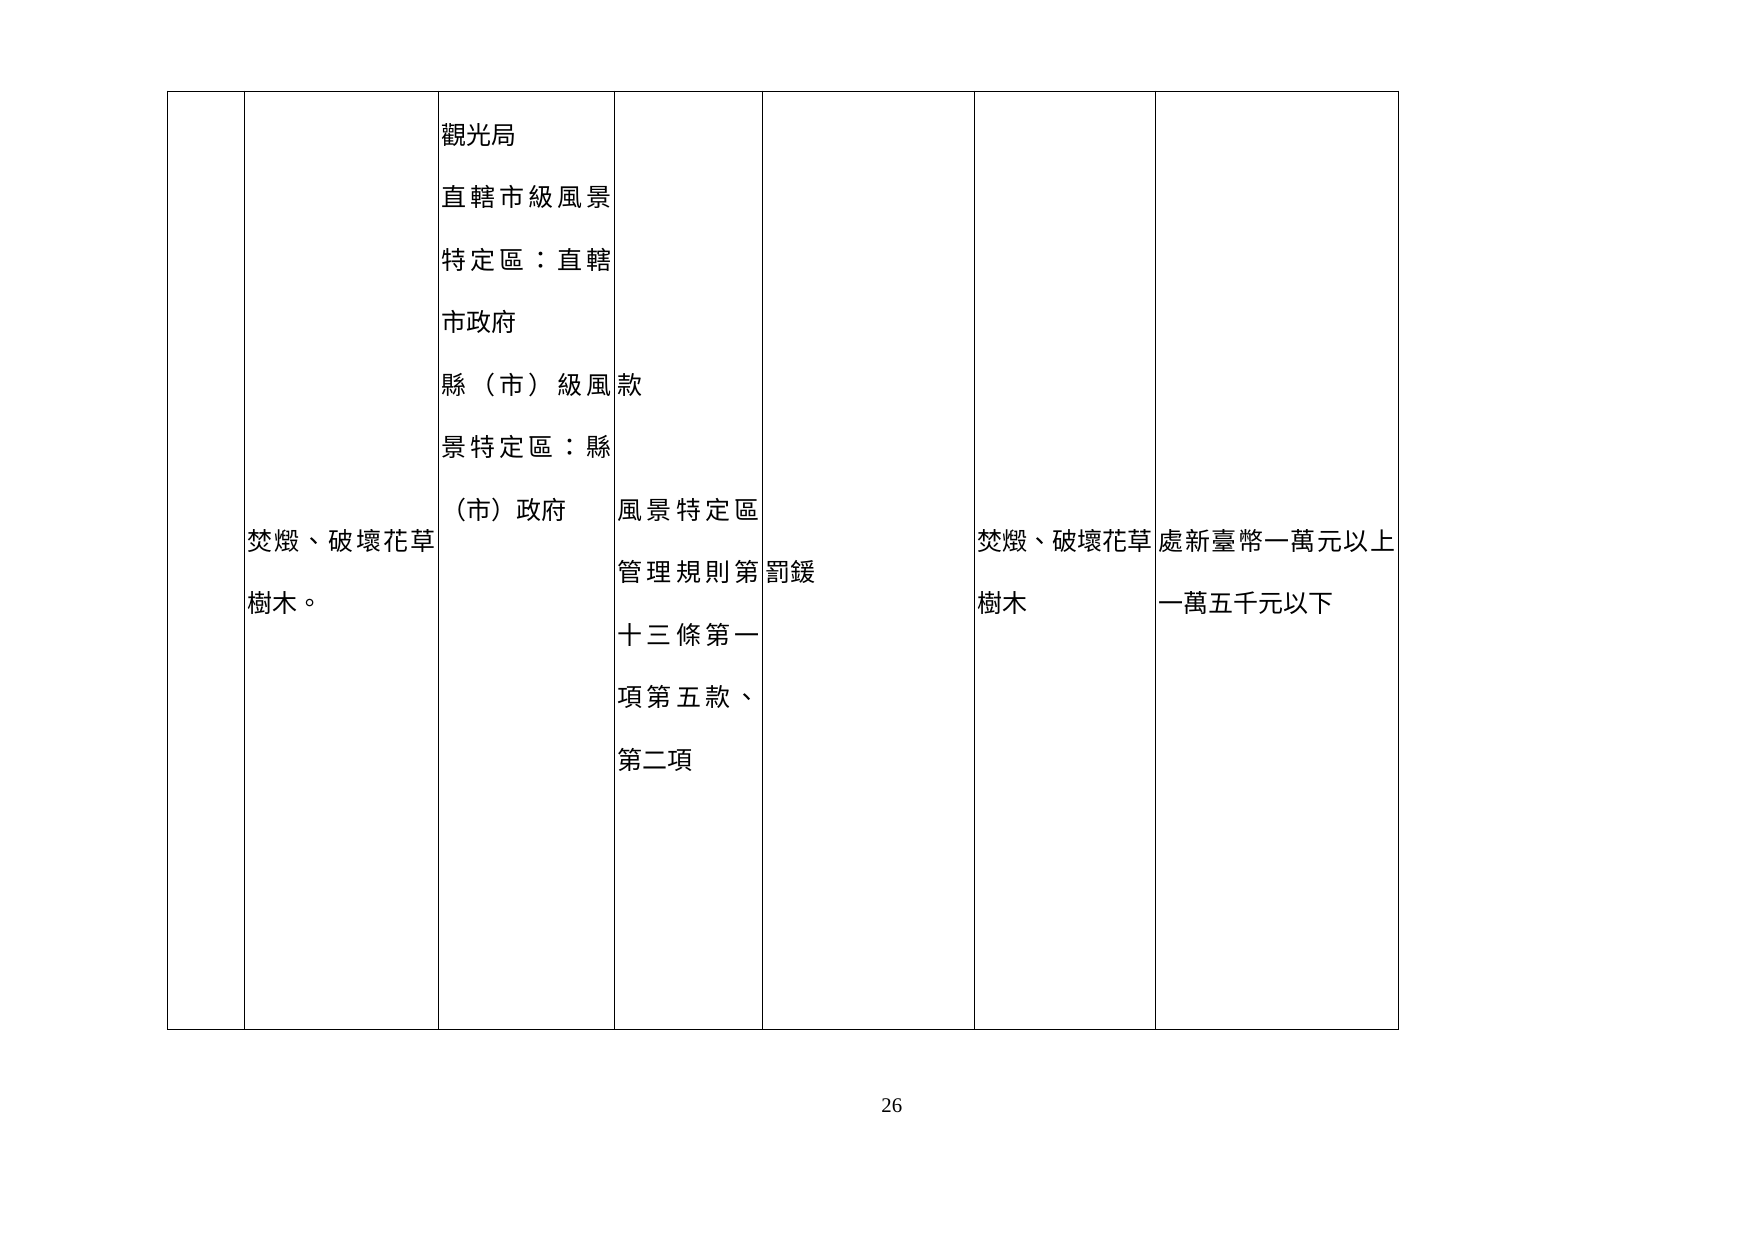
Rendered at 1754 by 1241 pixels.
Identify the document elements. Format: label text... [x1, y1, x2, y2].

table_cell 焚燬、破壞花草樹木。 [245, 92, 438, 1029]
table_cell 觀光局 直轄市級風景特定區：直轄市政府 縣（市）級風景特定區：縣（市）政府 [439, 92, 614, 1029]
table_cell 處新臺幣一萬元以上一萬五千元以下 [1156, 92, 1398, 1029]
table_cell 款 風景特定區管理規則第十三條第一項第五款、第二項 [615, 92, 762, 1029]
table_cell 罰鍰 [763, 92, 974, 1029]
table_cell 焚燬、破壞花草樹木 [975, 92, 1155, 1029]
table_cell [168, 92, 244, 1029]
